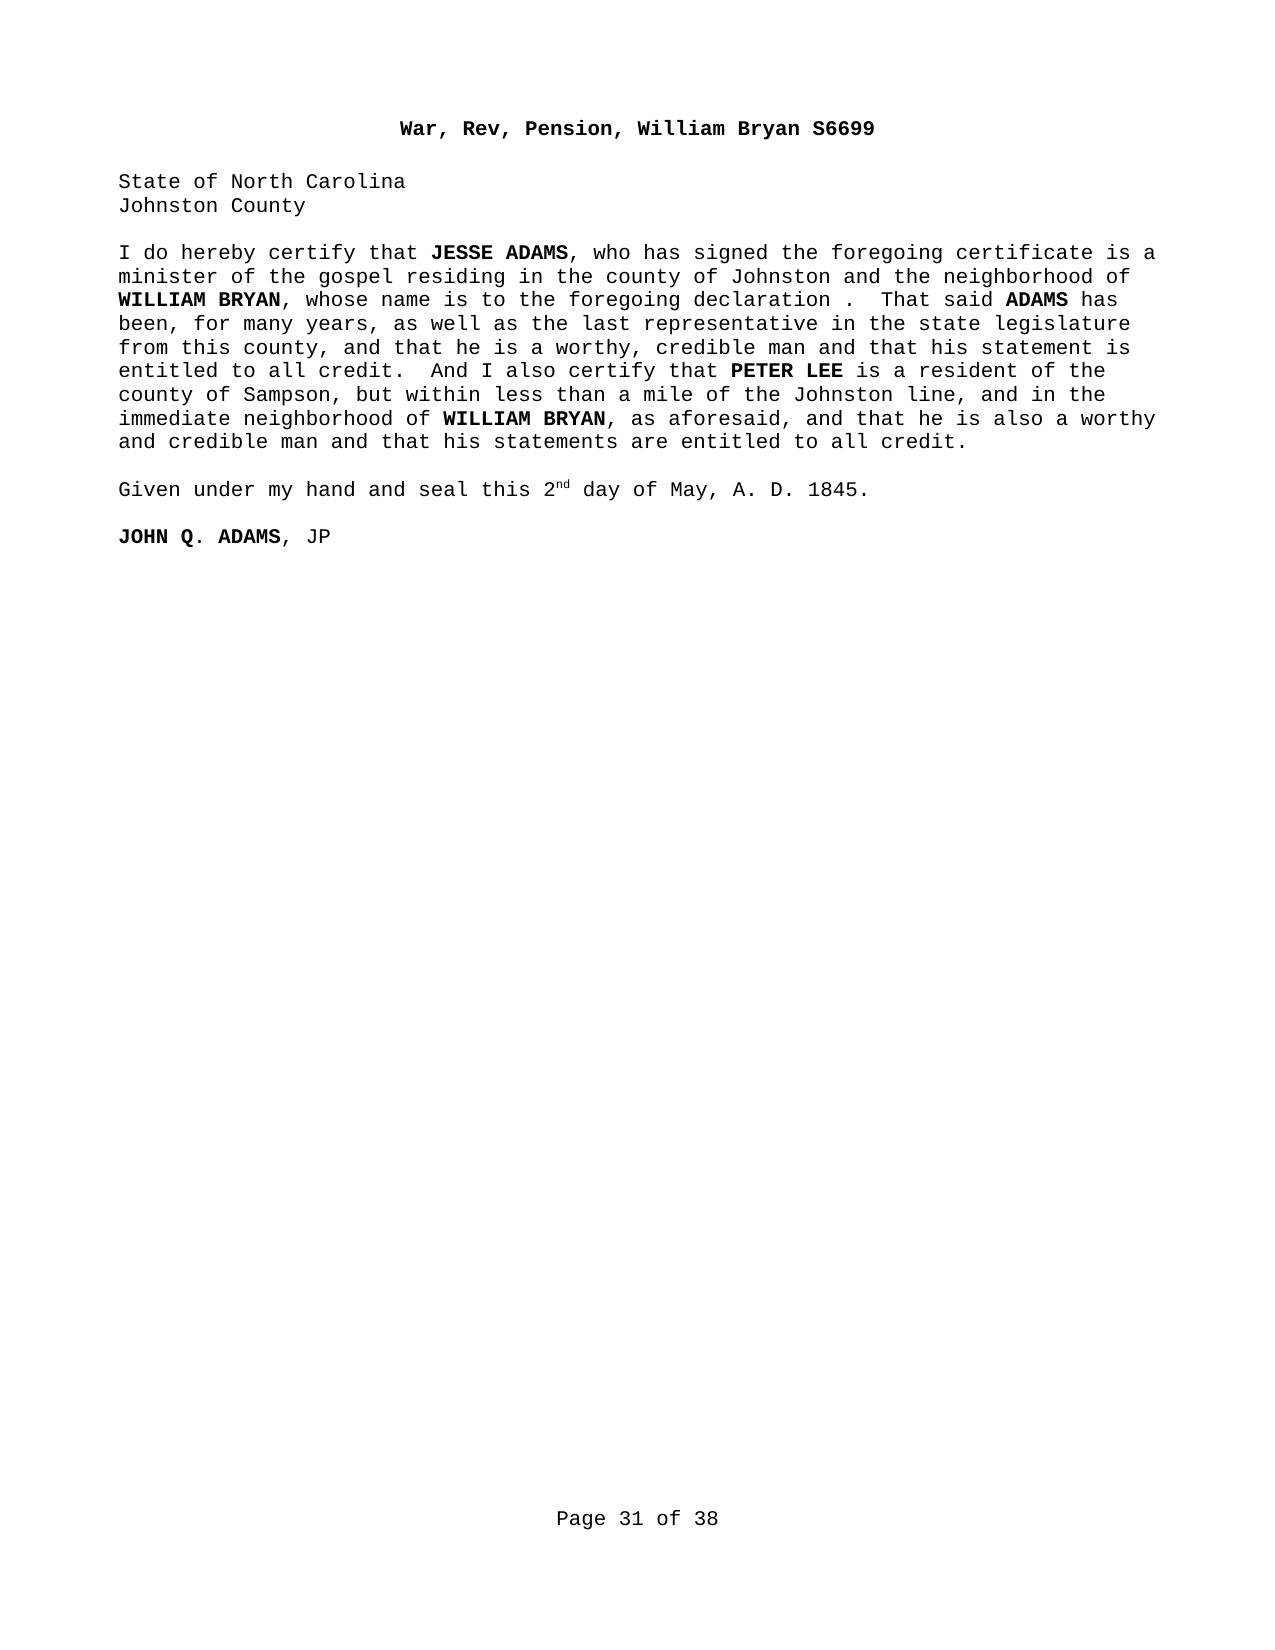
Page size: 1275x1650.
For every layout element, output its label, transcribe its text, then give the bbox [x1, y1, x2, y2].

text Johnston County [118, 195, 1157, 218]
text I do hereby certify that Jesse Adams, who has signed the foregoing certificate is a minister of the gospel residing in the county of Johnston and the neighborhood of William Bryan, whose name is to the foregoing declaration . That said Adams has been, for many years, as well as the last representative in the state legislature from this county, and that he is a worthy, credible man and that his statement is entitled to all credit. And I also certify that Peter Lee is a resident of the county of Sampson, but within less than a mile of the Johnston line, and in the immediate neighborhood of William Bryan, as aforesaid, and that he is also a worthy and credible man and that his statements are entitled to all credit. [118, 242, 1157, 455]
text John Q. Adams, JP [118, 526, 1157, 549]
text Given under my hand and seal this 2nd day of May, A. D. 1845. [118, 479, 1157, 502]
text State of North Carolina [118, 171, 1157, 195]
